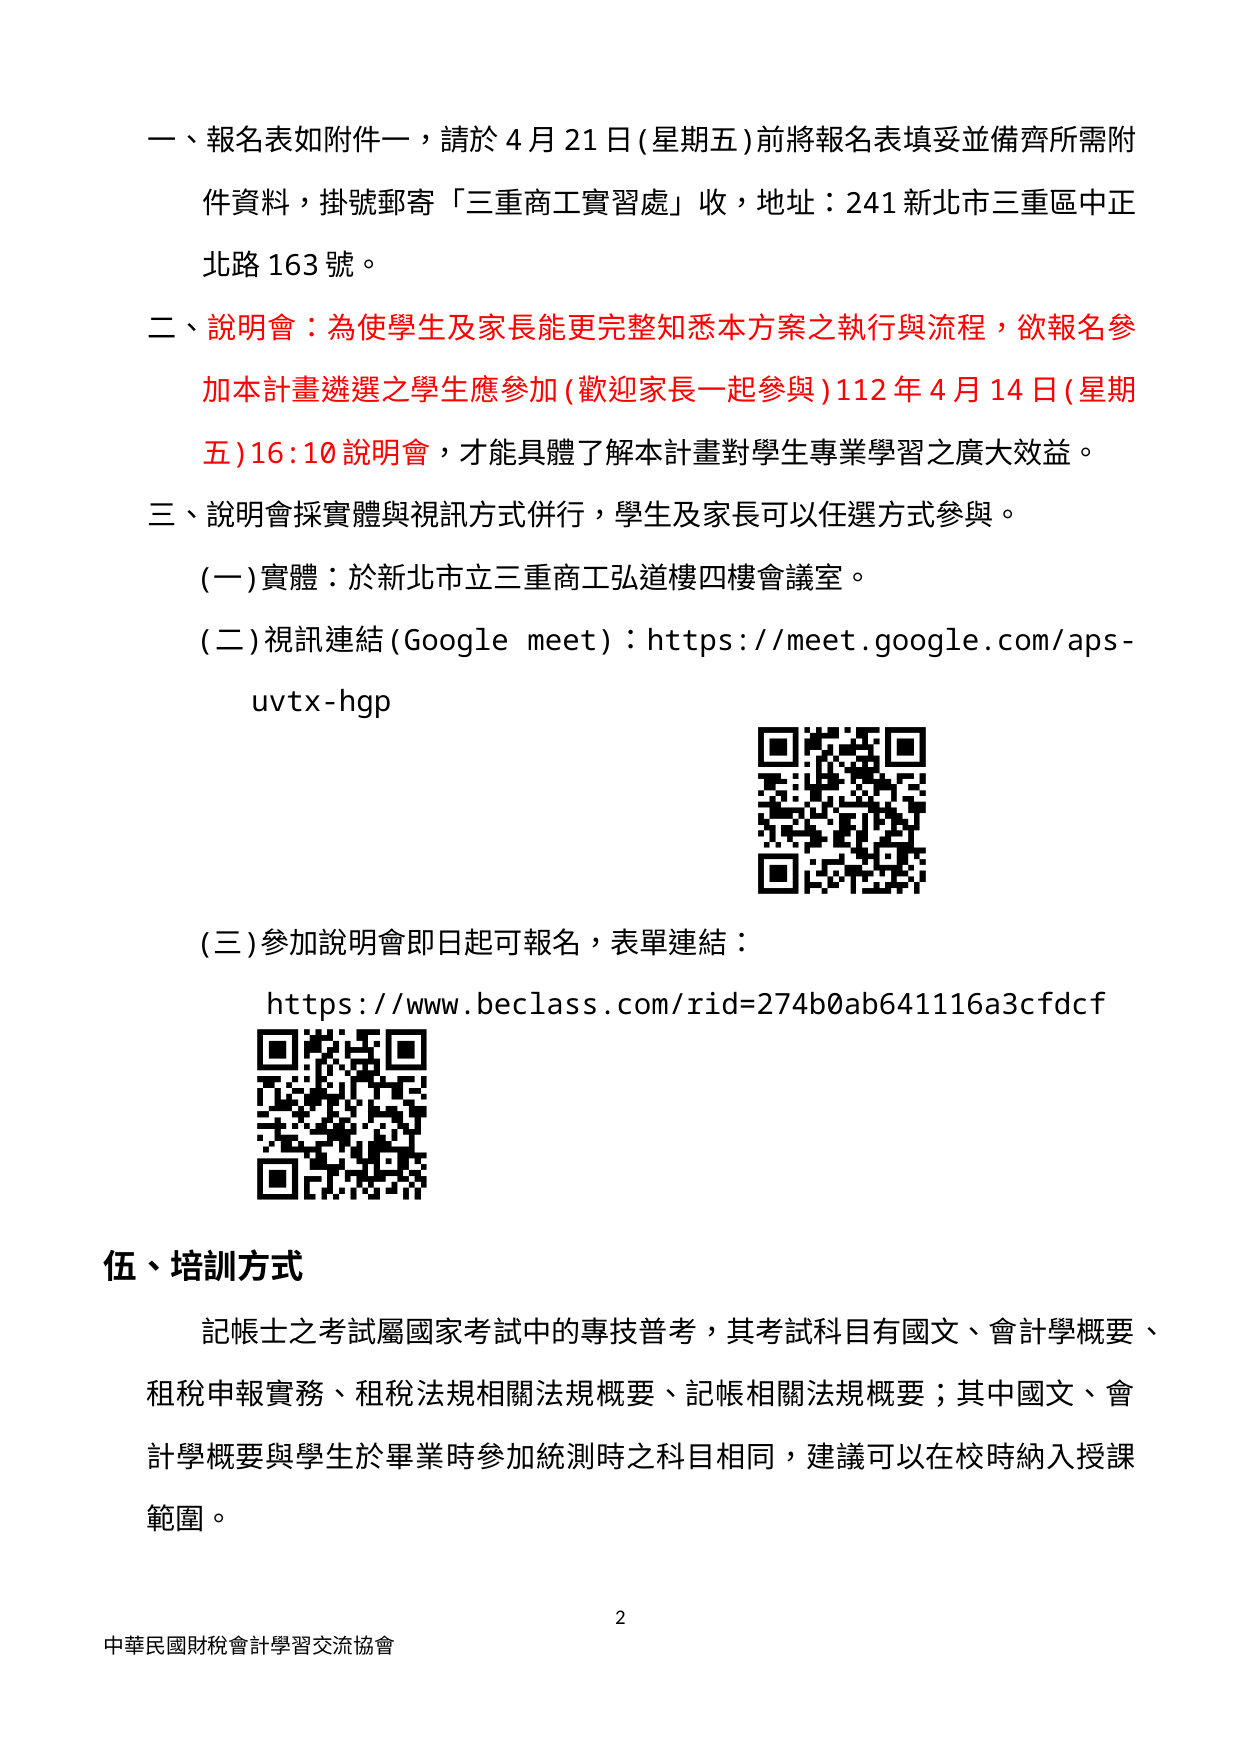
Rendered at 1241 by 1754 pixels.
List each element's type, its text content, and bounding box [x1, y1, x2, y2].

text 伍、培訓方式 [103, 1242, 1137, 1288]
text 記帳士之考試屬國家考試中的專技普考，其考試科目有國文、會計學概要、租稅申報實務、租稅法規相關法規概要、記帳相關法規概要；其中國文、會計學概要與學生於畢業時參加統測時之科目相同，建議可以在校時納入授課範圍。 [146, 1288, 1137, 1538]
text (二)視訊連結(Google meet)：https://meet.google.com/aps-uvtx-hgp [196, 596, 1137, 721]
text https://www.beclass.com/rid=274b0ab641116a3cfdcf [196, 961, 1137, 1024]
text (三)參加說明會即日起可報名，表單連結： [196, 899, 1137, 961]
text (一)實體：於新北市立三重商工弘道樓四樓會議室。 [196, 534, 1137, 596]
text 一、報名表如附件一，請於4月21日(星期五)前將報名表填妥並備齊所需附件資料，掛號郵寄「三重商工實習處」收，地址：241新北市三重區中正北路163號。 [148, 96, 1137, 284]
text 三、說明會採實體與視訊方式併行，學生及家長可以任選方式參與。 [148, 471, 1137, 534]
text 二、說明會：為使學生及家長能更完整知悉本方案之執行與流程，欲報名參加本計畫遴選之學生應參加(歡迎家長一起參與)112年4月14日(星期五)16:10說明會，才能具體了解本計畫對學生專業學習之廣大效益。 [148, 284, 1137, 471]
